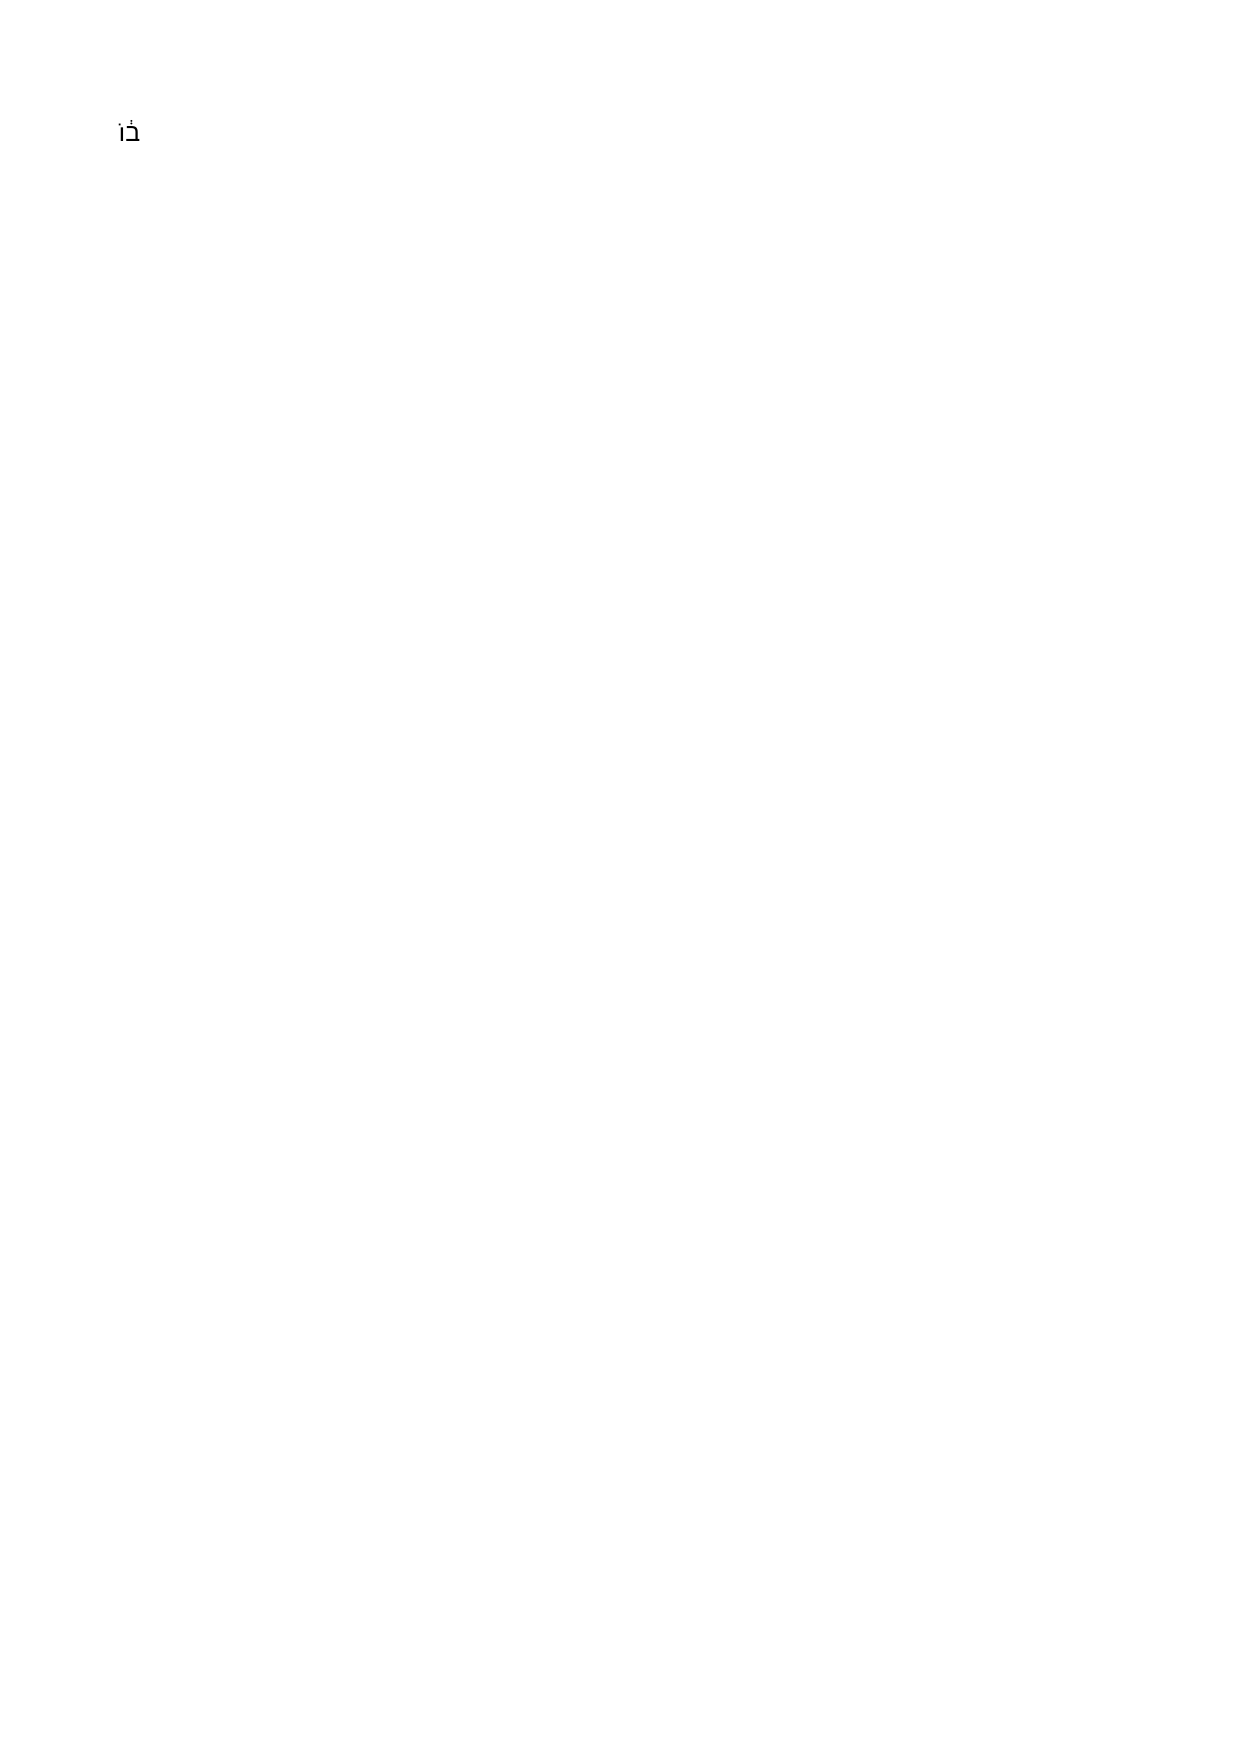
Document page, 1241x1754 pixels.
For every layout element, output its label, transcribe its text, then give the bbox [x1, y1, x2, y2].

text ב֔וֹ [118, 118, 1122, 147]
